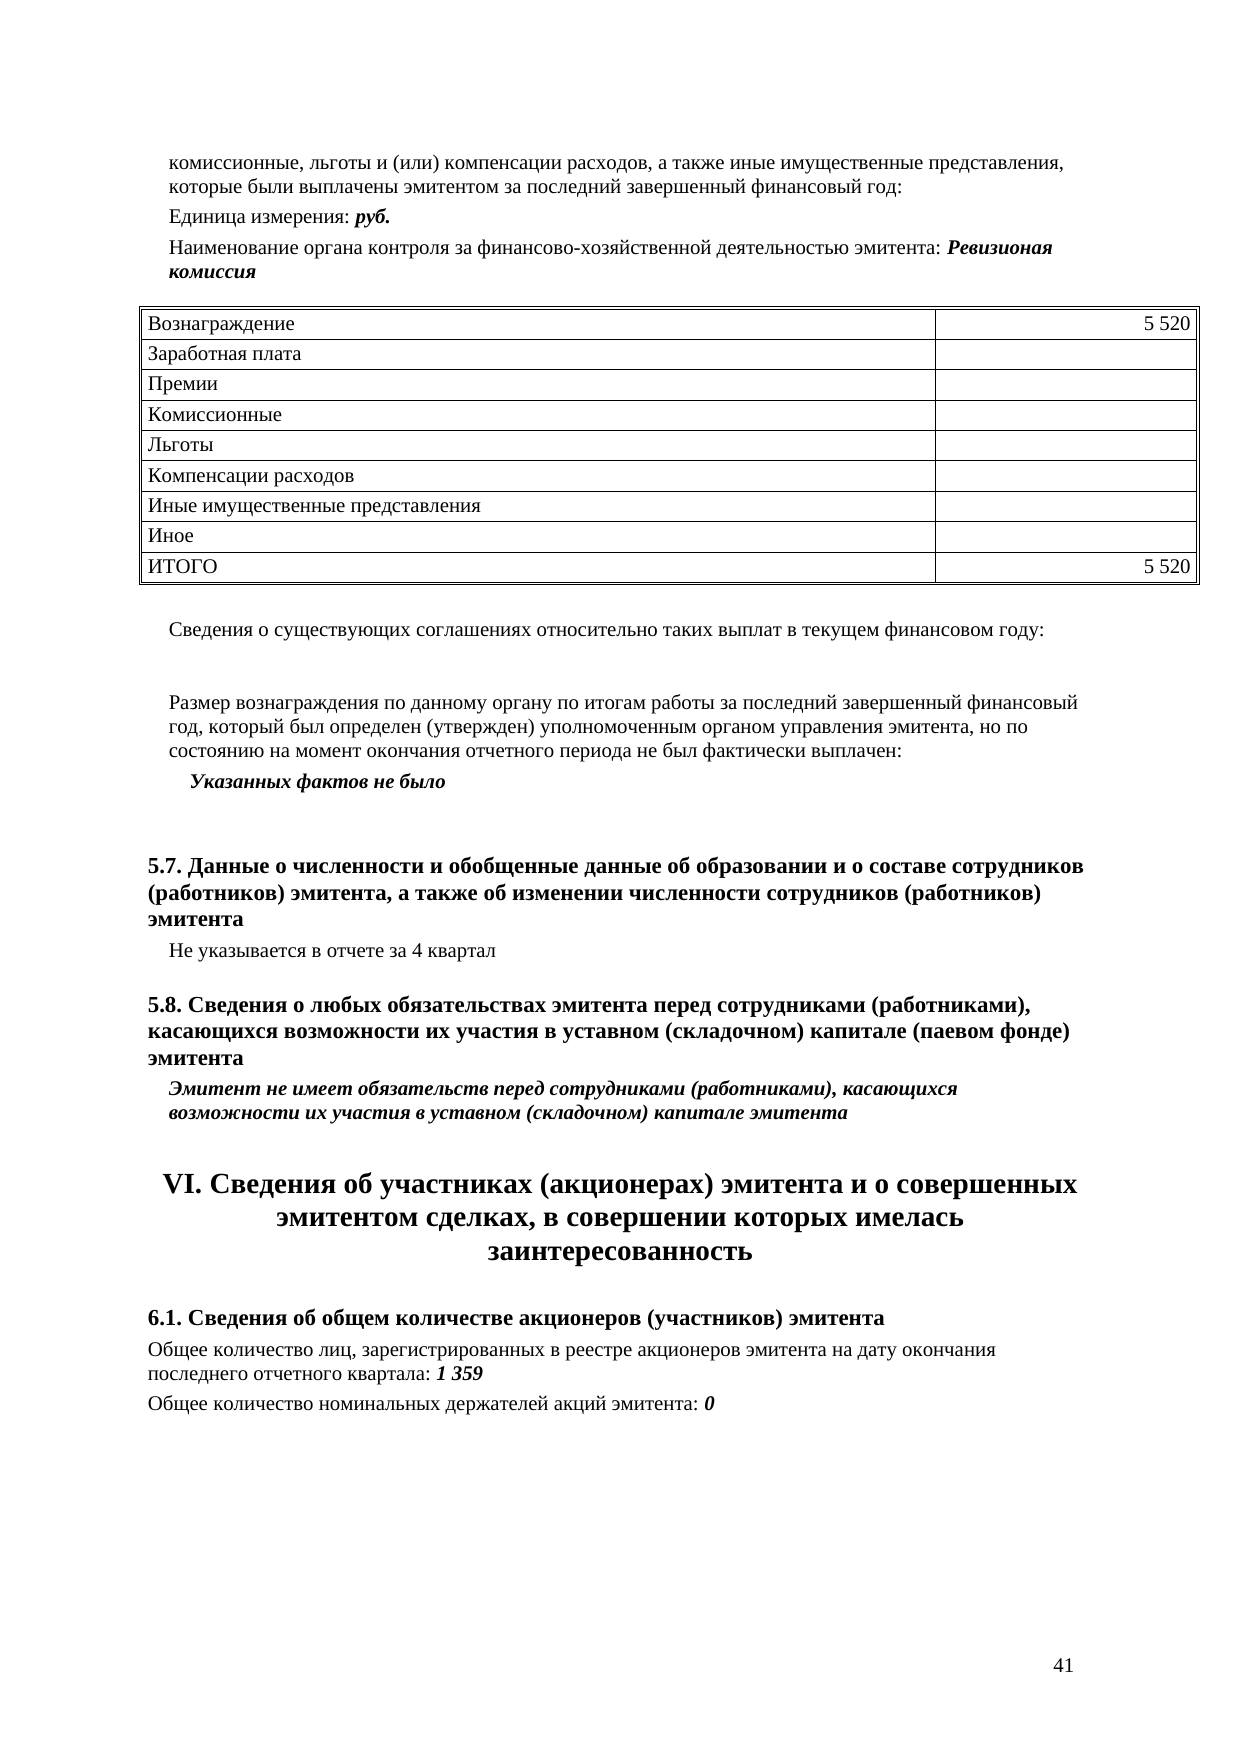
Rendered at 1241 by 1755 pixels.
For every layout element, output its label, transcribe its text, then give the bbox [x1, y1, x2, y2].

table_cell Комиссионные [142, 401, 935, 430]
table_cell [936, 461, 1196, 491]
table_cell [936, 522, 1196, 552]
text Cведения о существующих соглашениях относительно таких выплат в текущем финансовом году: [168, 617, 1093, 665]
text Размер вознаграждения по данному органу по итогам работы за последний завершенный финансовый год, который был определен (утвержден) уполномоченным органом управления эмитента, но по состоянию на момент окончания отчетного периода не был фактически выплачен: [168, 690, 1093, 762]
text Эмитент не имеет обязательств перед сотрудниками (работниками), касающихся возможности их участия в уставном (складочном) капитале эмитента [168, 1076, 1093, 1124]
subtitle 5.8. Сведения о любых обязательствах эмитента перед сотрудниками (работниками), касающихся возможности их участия в уставном (складочном) капитале (паевом фонде) эмитента [148, 991, 1093, 1070]
text Указанных фактов не было [189, 769, 1093, 793]
text комиссионные, льготы и (или) компенсации расходов, а также иные имущественные представления, которые были выплачены эмитентом за последний завершенный финансовый год: [168, 150, 1093, 198]
subtitle VI. Сведения об участниках (акционерах) эмитента и о совершенных эмитентом сделках, в совершении которых имелась заинтересованность [148, 1166, 1093, 1267]
table_cell [936, 370, 1196, 399]
table_cell [936, 401, 1196, 430]
table_header Вознаграждение [142, 310, 935, 339]
table_cell Компенсации расходов [142, 461, 935, 491]
table_header 5 520 [936, 310, 1196, 339]
table_cell Льготы [142, 431, 935, 460]
table_cell Иные имущественные представления [142, 492, 935, 521]
table_cell Иное [142, 522, 935, 552]
table_cell Премии [142, 370, 935, 399]
text Общее количество лиц, зарегистрированных в реестре акционеров эмитента на дату окончания последнего отчетного квартала: 1 359 [148, 1337, 1093, 1385]
text Общее количество номинальных держателей акций эмитента: 0 [148, 1391, 1093, 1415]
subtitle 6.1. Сведения об общем количестве акционеров (участников) эмитента [148, 1304, 1093, 1330]
text Единица измерения: руб. [168, 204, 1093, 228]
text Не указывается в отчете за 4 квартал [168, 938, 1093, 962]
table_cell Заработная плата [142, 340, 935, 369]
table_cell [936, 492, 1196, 521]
text Наименование органа контроля за финансово-хозяйственной деятельностью эмитента: Ревизионая комиссия [168, 235, 1093, 283]
table_cell ИТОГО [142, 553, 935, 582]
table_cell [936, 340, 1196, 369]
table_cell 5 520 [936, 553, 1196, 582]
table_cell [936, 431, 1196, 460]
subtitle 5.7. Данные о численности и обобщенные данные об образовании и о составе сотрудников (работников) эмитента, а также об изменении численности сотрудников (работников) эмитента [148, 852, 1093, 931]
